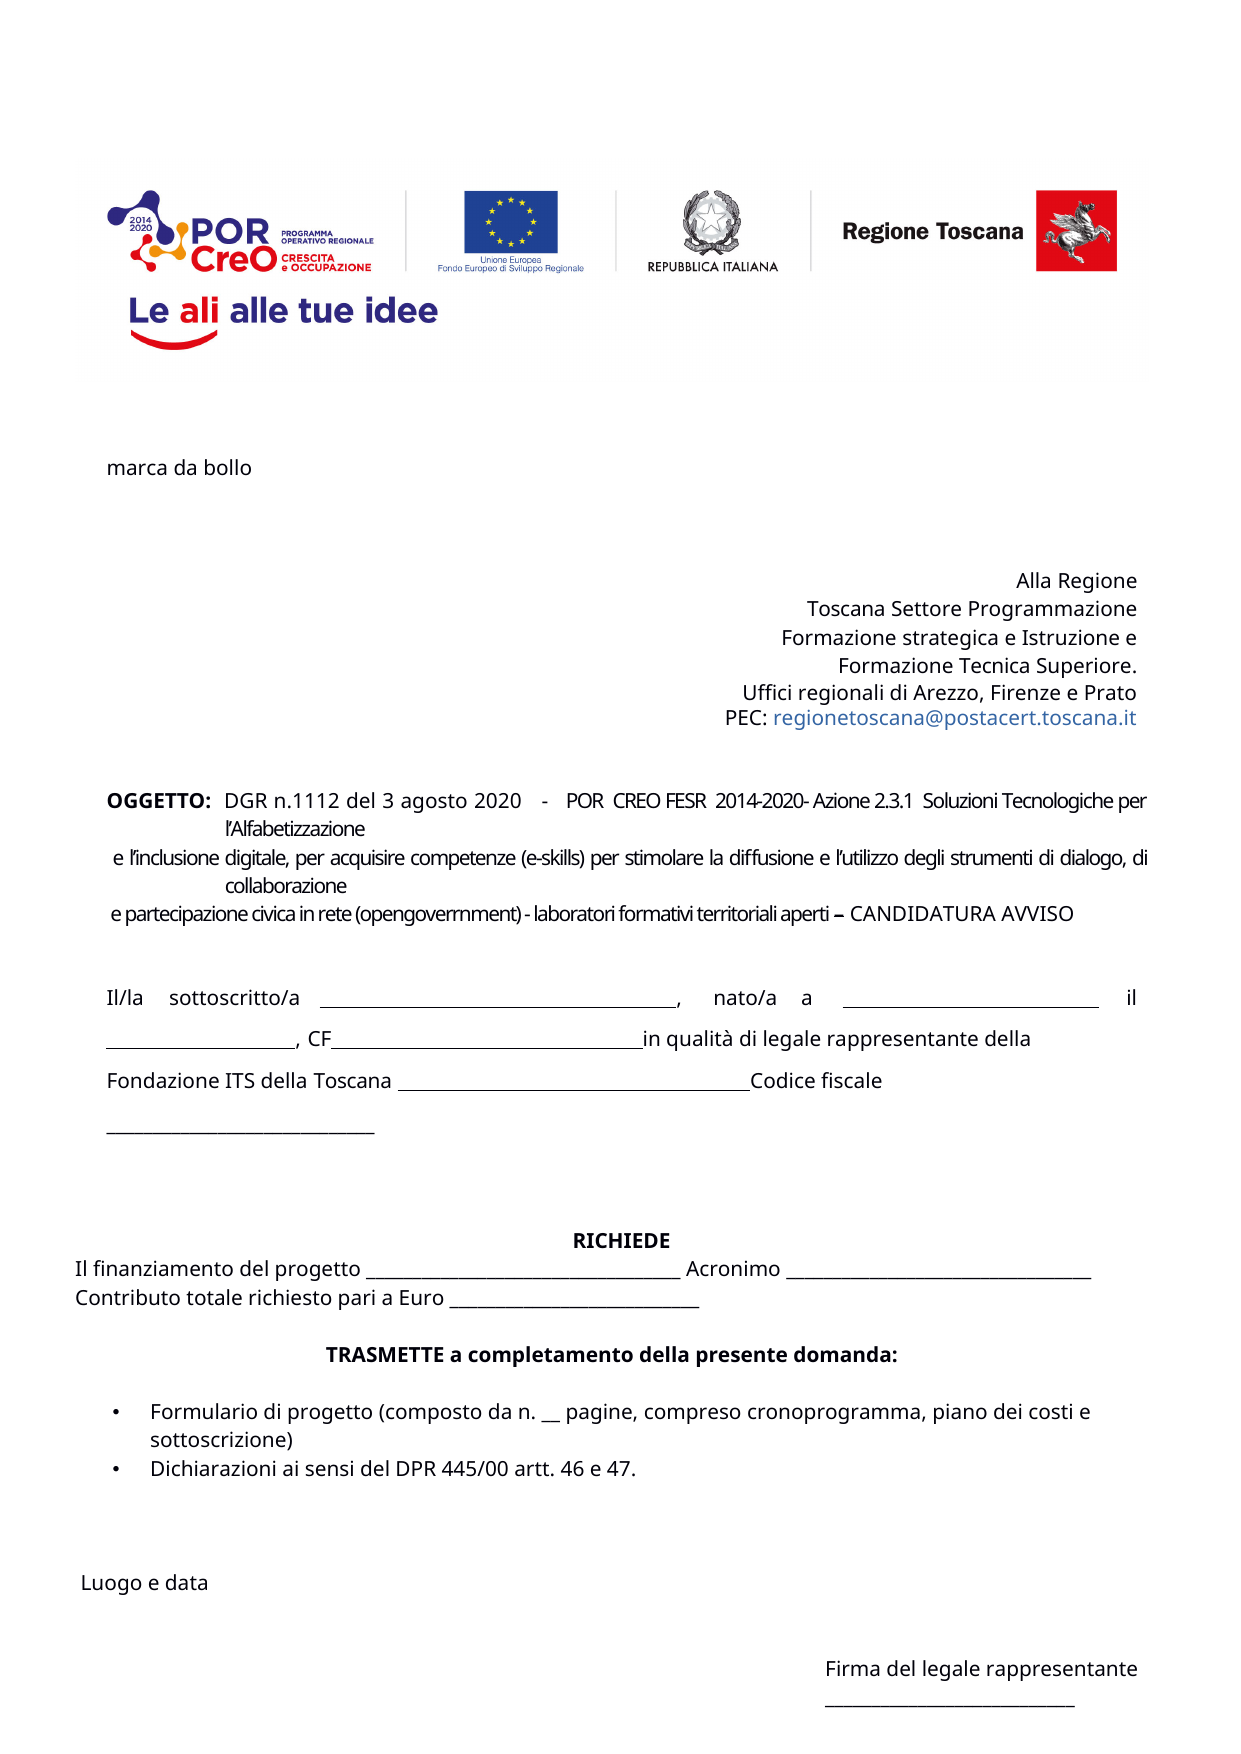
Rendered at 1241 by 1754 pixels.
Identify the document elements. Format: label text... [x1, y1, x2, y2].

subtitle Dichiarazioni ai sensi del DPR 445/00 artt. 46 e 47. [112, 1454, 1148, 1482]
text , CF in qualità di legale rappresentante della Fondazione ITS della Toscana Codice fiscale _____________________________ [106, 1024, 1136, 1137]
subtitle ___________________________ [80, 1682, 1148, 1711]
text PEC: regionetoscana@postacert.toscana.it [75, 705, 1137, 730]
subtitle Contributo totale richiesto pari a Euro ___________________________ [75, 1283, 1148, 1311]
text Uffici regionali di Arezzo, Firenze e Prato [75, 679, 1137, 705]
subtitle Luogo e data [80, 1568, 1148, 1597]
text marca da bollo [106, 453, 1148, 481]
subtitle TRASMETTE a completamento della presente domanda: [75, 1340, 1148, 1368]
text Alla Regione Toscana Settore Programmazione Formazione strategica e Istruzione e Formazione Tecnica Superiore. [714, 566, 1137, 679]
text e partecipazione civica in rete (opengoverrnment) - laboratori formativi territoriali aperti – CANDIDATURA AVVISO [106, 899, 1148, 928]
subtitle Formulario di progetto (composto da n. __ pagine, compreso cronoprogramma, piano dei costi e sottoscrizione) [112, 1397, 1148, 1454]
text e l’inclusione digitale, per acquisire competenze (e-skills) per stimolare la diffusione e l’utilizzo degli strumenti di dialogo, di collaborazione [106, 843, 1148, 899]
subtitle Firma del legale rappresentante [80, 1654, 1148, 1682]
subtitle RICHIEDE [475, 1226, 768, 1254]
text OGGETTO: DGR n.1112 del 3 agosto 2020 - POR CREO FESR 2014-2020- Azione 2.3.1 Soluzioni Tecnologiche per l’Alfabetizzazione [106, 786, 1148, 843]
picture [75, 158, 1149, 382]
text Il/la sottoscritto/a , nato/a a il [106, 983, 1148, 1011]
subtitle Il finanziamento del progetto __________________________________ Acronimo _________________________________ [75, 1254, 1148, 1283]
